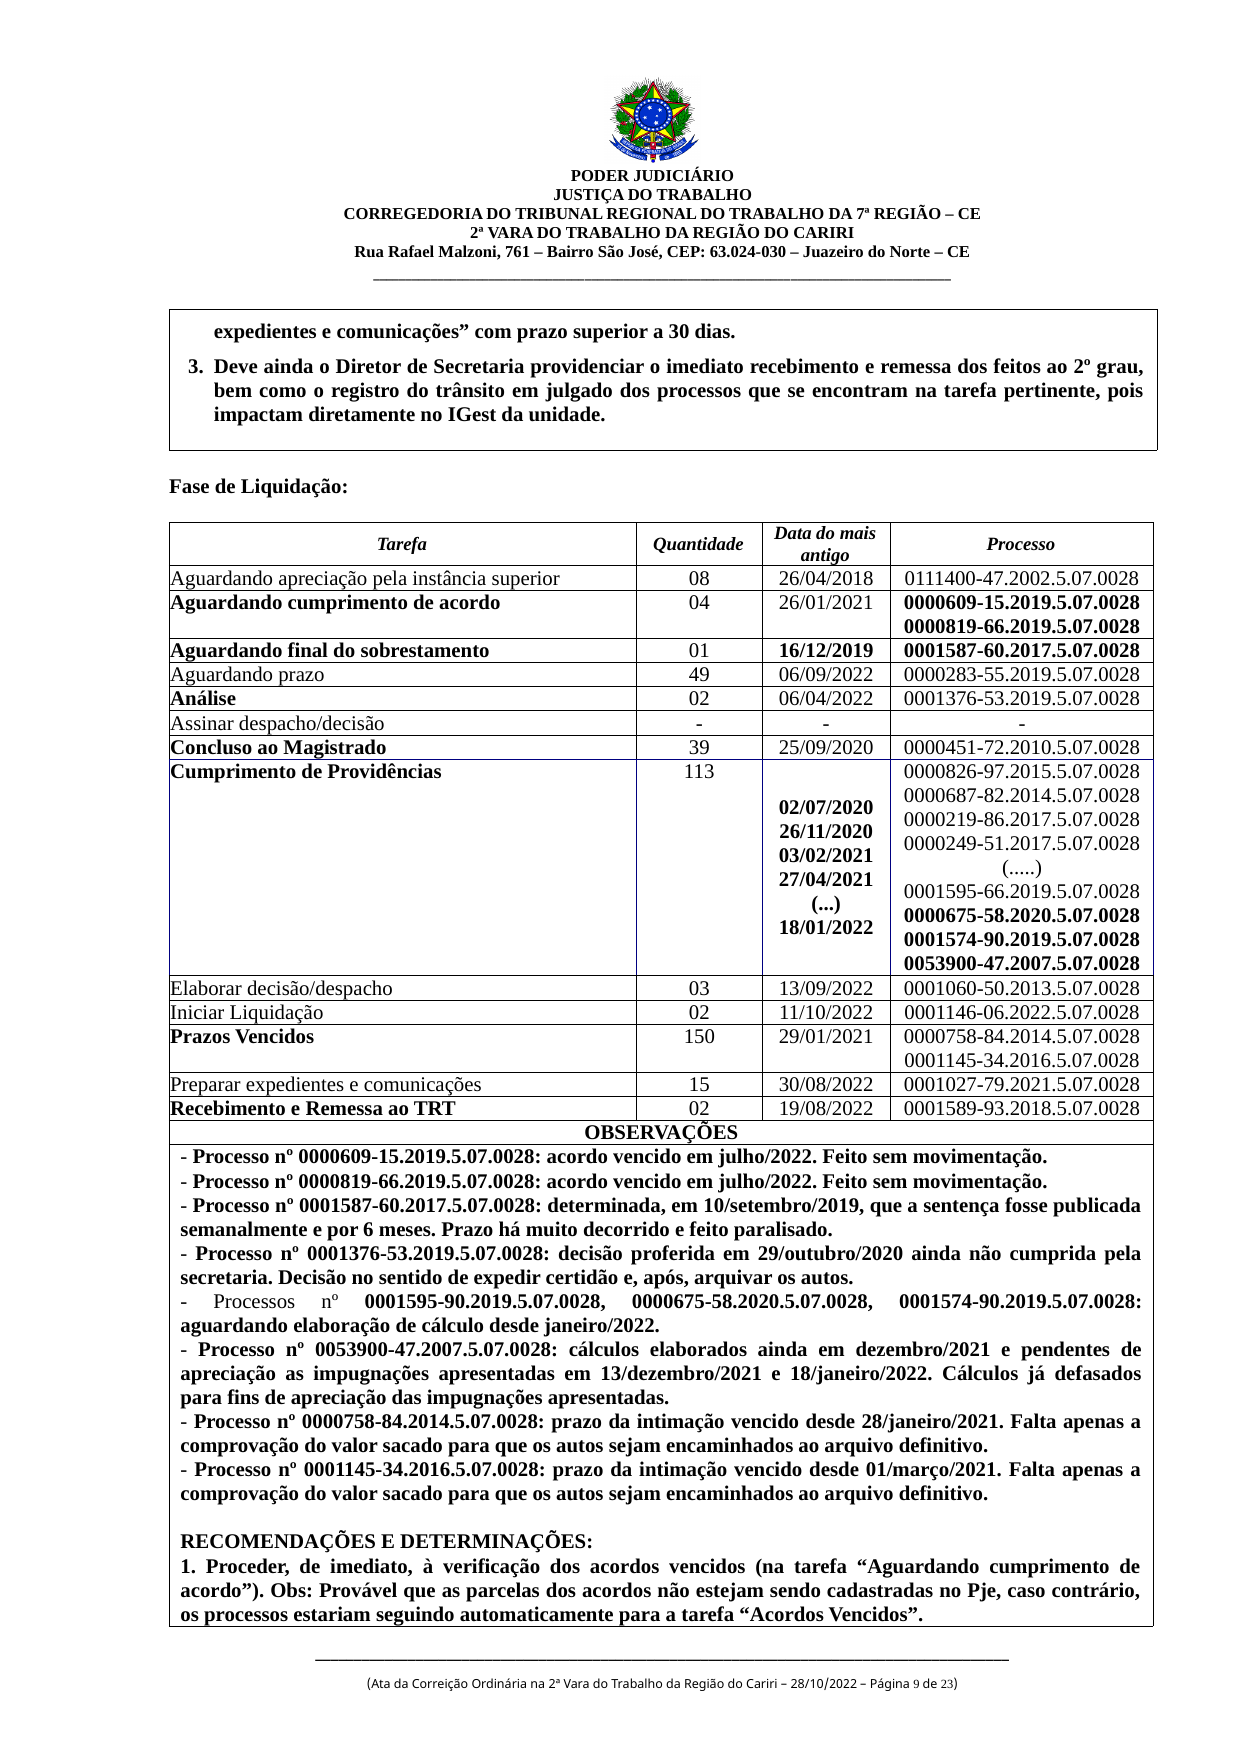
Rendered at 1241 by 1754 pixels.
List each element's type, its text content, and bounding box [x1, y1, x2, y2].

table_cell 0000283-55.2019.5.07.0028 [891, 663, 1153, 686]
table_cell 04 [637, 591, 762, 638]
table_cell 25/09/2020 [763, 736, 890, 759]
table_cell 0001587-60.2017.5.07.0028 [891, 639, 1153, 662]
table_header Quantidade [637, 523, 762, 565]
table_cell Cumprimento de Providências [170, 760, 636, 975]
table_cell 0001027-79.2021.5.07.0028 [891, 1073, 1153, 1096]
table_cell 0000609-15.2019.5.07.0028 0000819-66.2019.5.07.0028 [891, 591, 1153, 638]
table_cell 13/09/2022 [763, 976, 890, 999]
table_cell 0111400-47.2002.5.07.0028 [891, 566, 1153, 589]
table_cell Preparar expedientes e comunicações [170, 1073, 636, 1096]
table_cell 0001589-93.2018.5.07.0028 [891, 1097, 1153, 1120]
table_cell 0000826-97.2015.5.07.0028 0000687-82.2014.5.07.0028 0000219-86.2017.5.07.0028 0000249-51.2017.5.07.0028 (.....) 0001595-66.2019.5.07.0028 0000675-58.2020.5.07.0028 0001574-90.2019.5.07.0028 0053900-47.2007.5.07.0028 [891, 760, 1153, 975]
table_cell - Processo nº 0000609-15.2019.5.07.0028: acordo vencido em julho/2022. Feito sem movimentação. - Processo nº 0000819-66.2019.5.07.0028: acordo vencido em julho/2022. Feito sem movimentação. - Processo nº 0001587-60.2017.5.07.0028: determinada, em 10/setembro/2019, que a sentença fosse publicada semanalmente e por 6 meses. Prazo há muito decorrido e feito paralisado. - Processo nº 0001376-53.2019.5.07.0028: decisão proferida em 29/outubro/2020 ainda não cumprida pela secretaria. Decisão no sentido de expedir certidão e, após, arquivar os autos. - Processos nº 0001595-90.2019.5.07.0028, 0000675-58.2020.5.07.0028, 0001574-90.2019.5.07.0028: aguardando elaboração de cálculo desde janeiro/2022. - Processo nº 0053900-47.2007.5.07.0028: cálculos elaborados ainda em dezembro/2021 e pendentes de apreciação as impugnações apresentadas em 13/dezembro/2021 e 18/janeiro/2022. Cálculos já defasados para fins de apreciação das impugnações apresentadas. - Processo nº 0000758-84.2014.5.07.0028: prazo da intimação vencido desde 28/janeiro/2021. Falta apenas a comprovação do valor sacado para que os autos sejam encaminhados ao arquivo definitivo. - Processo nº 0001145-34.2016.5.07.0028: prazo da intimação vencido desde 01/março/2021. Falta apenas a comprovação do valor sacado para que os autos sejam encaminhados ao arquivo definitivo. RECOMENDAÇÕES E DETERMINAÇÕES: 1. Proceder, de imediato, à verificação dos acordos vencidos (na tarefa “Aguardando cumprimento de acordo”). Obs: Provável que as parcelas dos acordos não estejam sendo cadastradas no Pje, caso contrário, os processos estariam seguindo automaticamente para a tarefa “Acordos Vencidos”. [170, 1145, 1153, 1626]
table_cell - [763, 711, 890, 734]
picture [604, 75, 700, 164]
table_cell Aguardando apreciação pela instância superior [170, 566, 636, 589]
table_cell 01 [637, 639, 762, 662]
table_cell Aguardando cumprimento de acordo [170, 591, 636, 638]
table_cell 08 [637, 566, 762, 589]
table_cell 06/04/2022 [763, 687, 890, 710]
table_cell 49 [637, 663, 762, 686]
text Fase de Liquidação: [169, 474, 1155, 498]
table_cell Concluso ao Magistrado [170, 736, 636, 759]
table_cell 150 [637, 1025, 762, 1072]
table_cell 0001060-50.2013.5.07.0028 [891, 976, 1153, 999]
table_cell OBSERVAÇÕES [170, 1121, 1153, 1144]
table_cell 02 [637, 1001, 762, 1024]
table_cell Assinar despacho/decisão [170, 711, 636, 734]
table_cell 19/08/2022 [763, 1097, 890, 1120]
table_cell 0001376-53.2019.5.07.0028 [891, 687, 1153, 710]
table_cell Aguardando final do sobrestamento [170, 639, 636, 662]
table_cell Aguardando prazo [170, 663, 636, 686]
table_cell Recebimento e Remessa ao TRT [170, 1097, 636, 1120]
table_cell 113 [637, 760, 762, 975]
table_header Tarefa [170, 523, 636, 565]
table_cell 02 [637, 1097, 762, 1120]
table_cell 0000451-72.2010.5.07.0028 [891, 736, 1153, 759]
table_cell 26/04/2018 [763, 566, 890, 589]
table_cell - [637, 711, 762, 734]
table_cell 16/12/2019 [763, 639, 890, 662]
table_cell 02/07/2020 26/11/2020 03/02/2021 27/04/2021 (...) 18/01/2022 [763, 760, 890, 975]
table_cell Elaborar decisão/despacho [170, 976, 636, 999]
table_cell Iniciar Liquidação [170, 1001, 636, 1024]
table_cell 15 [637, 1073, 762, 1096]
table_cell - [891, 711, 1153, 734]
table_cell 0000758-84.2014.5.07.0028 0001145-34.2016.5.07.0028 [891, 1025, 1153, 1072]
table_cell 02 [637, 687, 762, 710]
table_cell 11/10/2022 [763, 1001, 890, 1024]
table_cell 26/01/2021 [763, 591, 890, 638]
table_header Processo [891, 523, 1153, 565]
table_cell Análise [170, 687, 636, 710]
table_cell 29/01/2021 [763, 1025, 890, 1072]
table_cell 39 [637, 736, 762, 759]
table_cell 06/09/2022 [763, 663, 890, 686]
table_cell Prazos Vencidos [170, 1025, 636, 1072]
table_cell 30/08/2022 [763, 1073, 890, 1096]
table_header Data do mais antigo [763, 523, 890, 565]
table_cell 03 [637, 976, 762, 999]
table_cell 0001146-06.2022.5.07.0028 [891, 1001, 1153, 1024]
